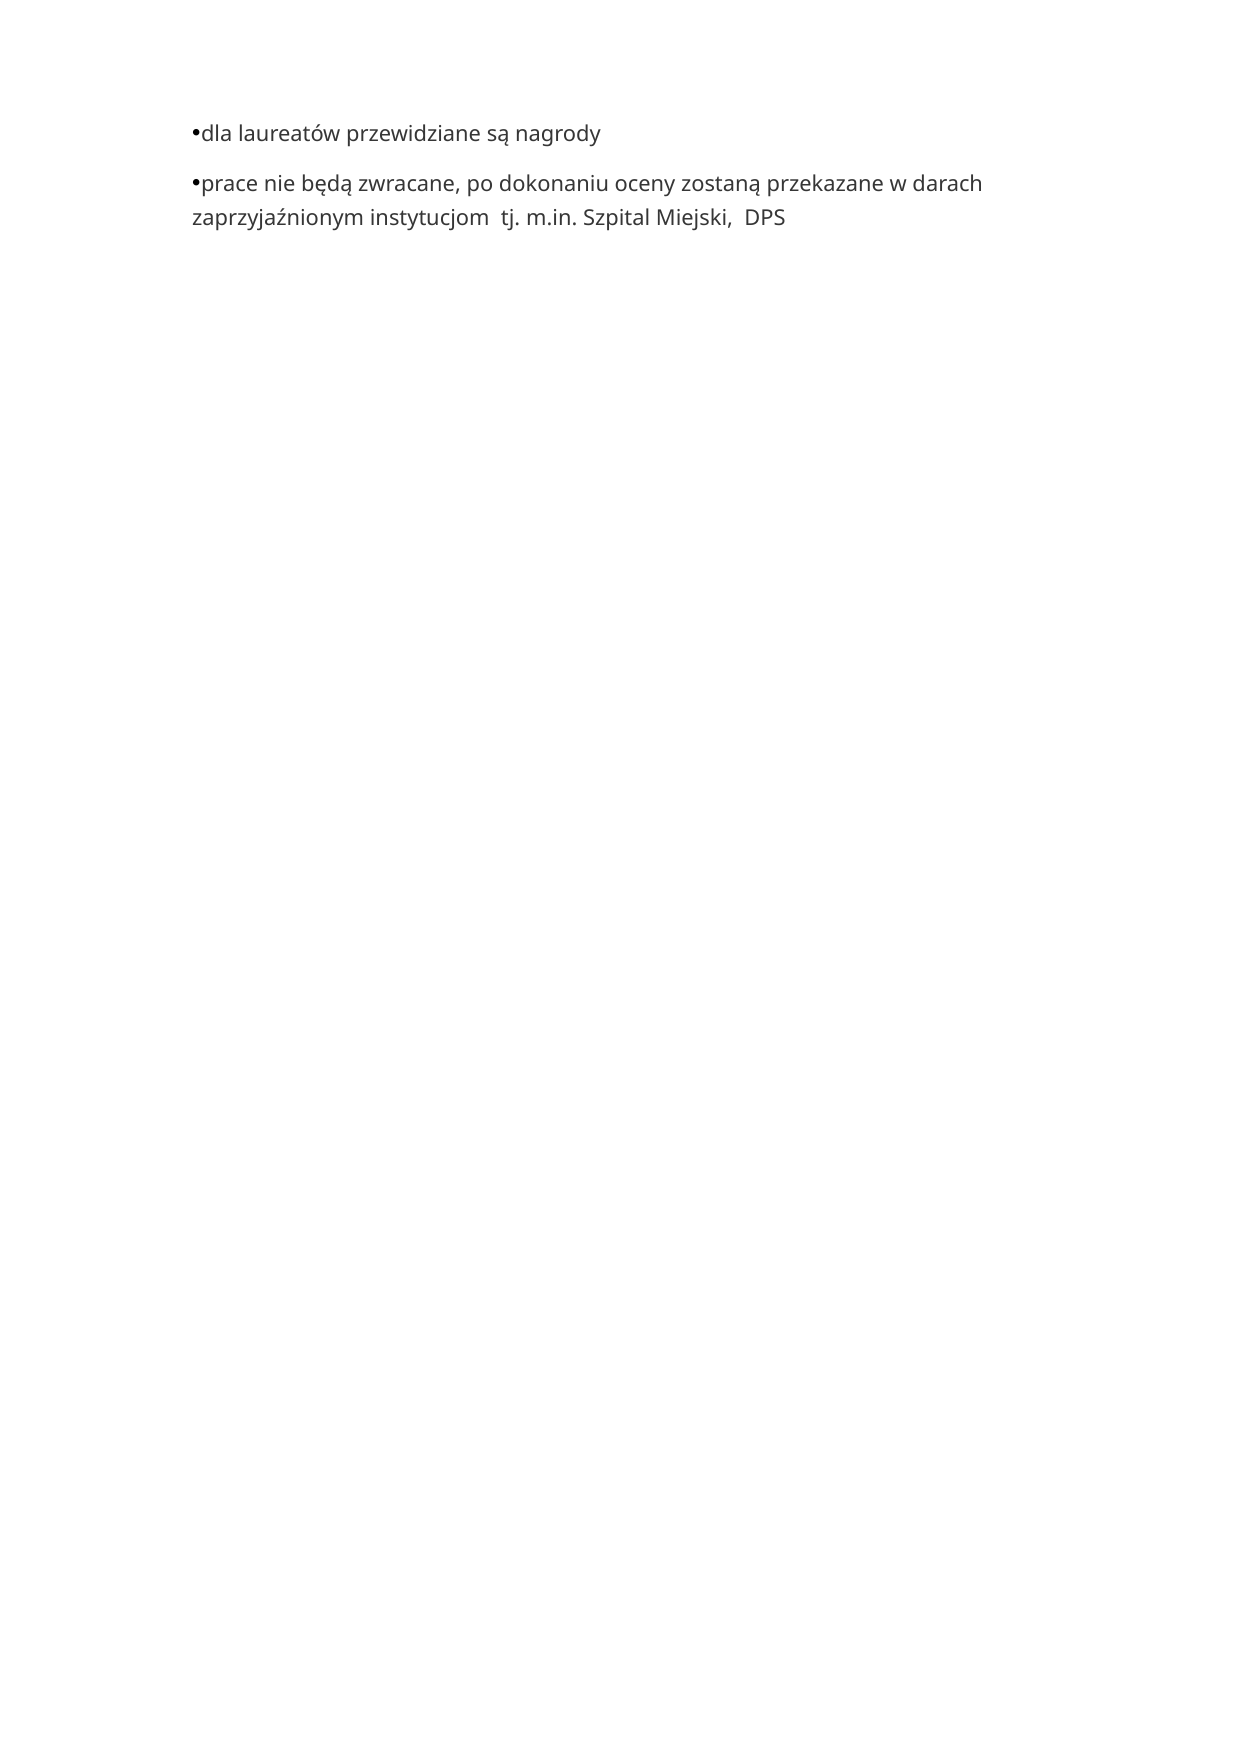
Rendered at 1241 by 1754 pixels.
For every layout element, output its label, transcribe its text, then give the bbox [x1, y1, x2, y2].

list prace nie będą zwracane, po dokonaniu oceny zostaną przekazane w darach zaprzyjaźnionym instytucjom tj. m.in. Szpital Miejski, DPS [118, 168, 1122, 232]
list dla laureatów przewidziane są nagrody [118, 118, 1122, 148]
